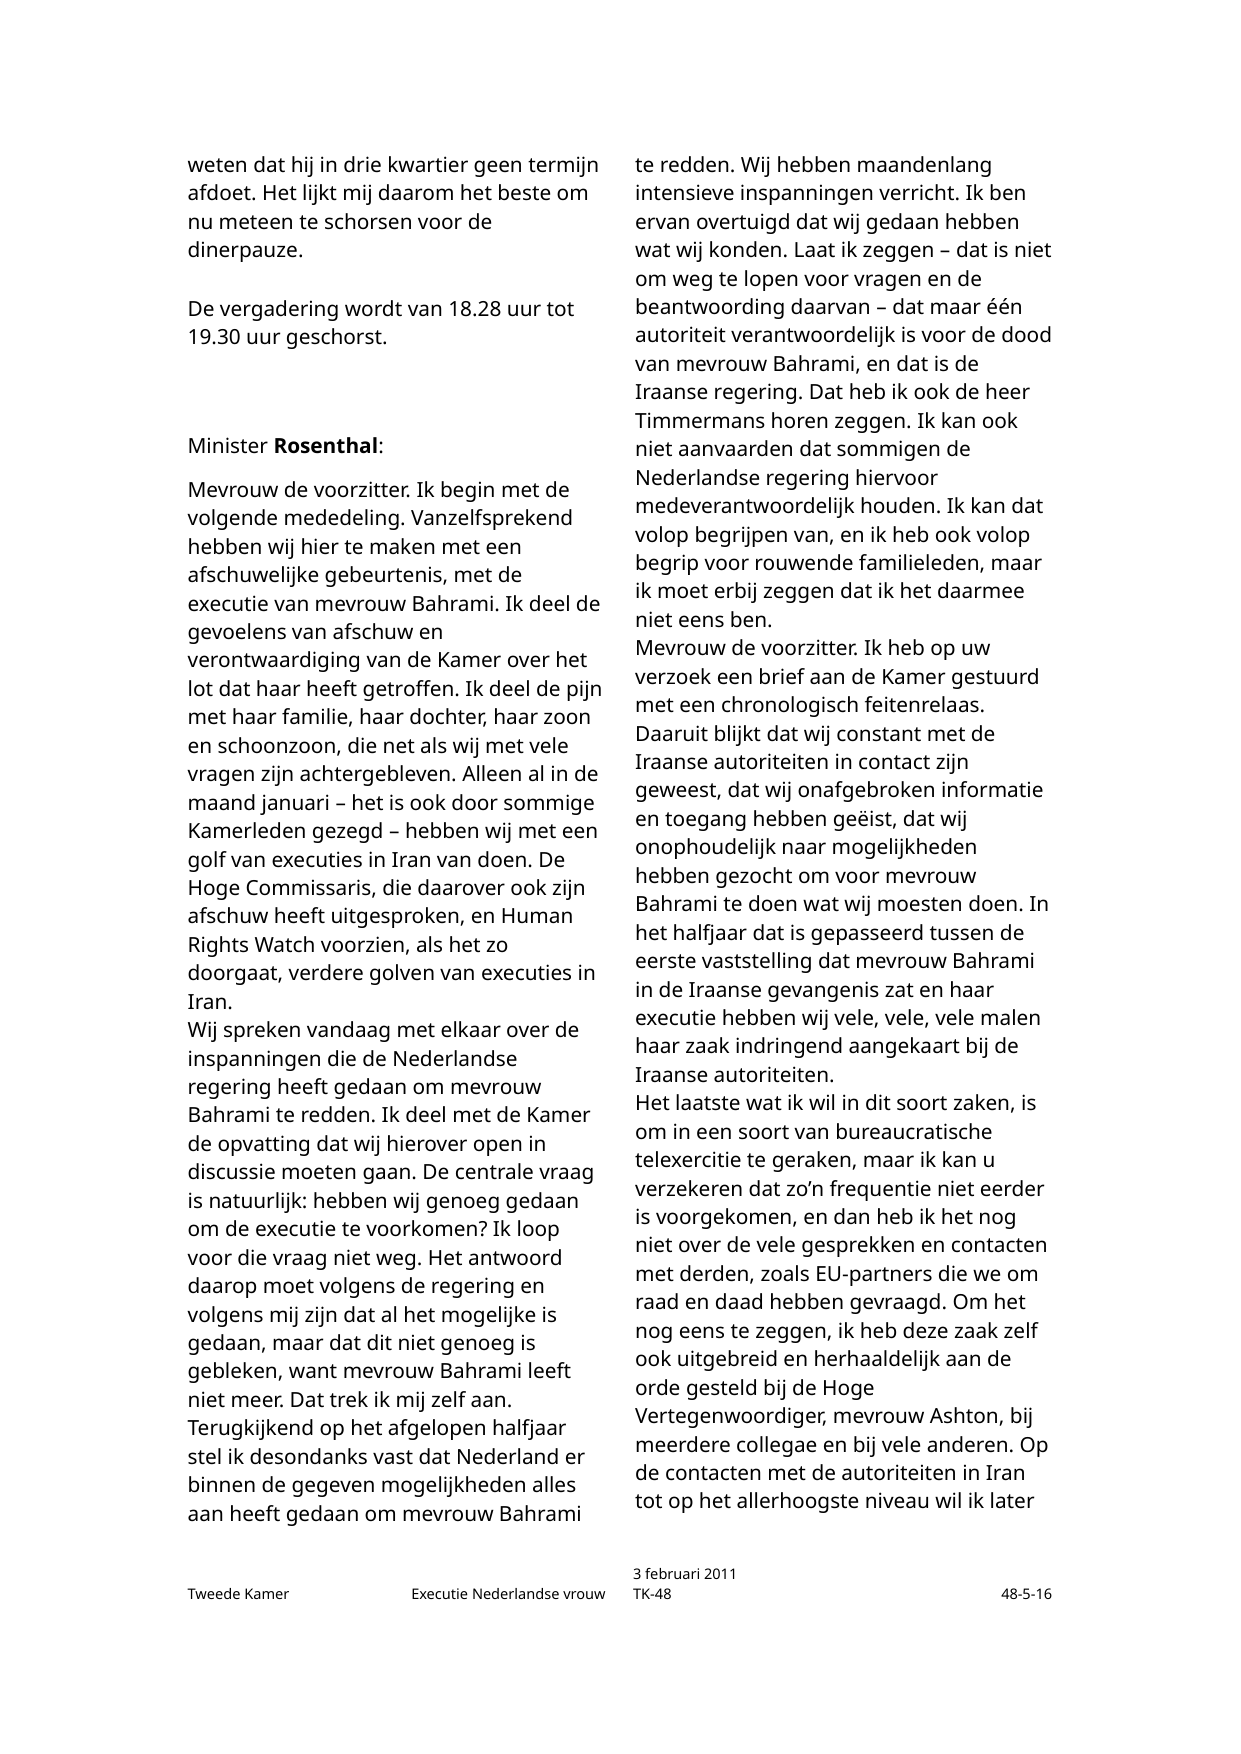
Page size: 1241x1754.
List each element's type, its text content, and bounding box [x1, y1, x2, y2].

text Het laatste wat ik wil in dit soort zaken, is om in een soort van bureaucratische telexercitie te geraken, maar ik kan u verzekeren dat zo’n frequentie niet eerder is voorgekomen, en dan heb ik het nog niet over de vele gesprekken en contacten met derden, zoals EU-partners die we om raad en daad hebben gevraagd. Om het nog eens te zeggen, ik heb deze zaak zelf ook uitgebreid en herhaaldelijk aan de orde gesteld bij de Hoge Vertegenwoordiger, mevrouw Ashton, bij meerdere collegae en bij vele anderen. Op de contacten met de autoriteiten in Iran tot op het allerhoogste niveau wil ik later [635, 1088, 1053, 1515]
text weten dat hij in drie kwartier geen termijn afdoet. Het lijkt mij daarom het beste om nu meteen te schorsen voor de dinerpauze. [187, 150, 605, 264]
text te redden. Wij hebben maandenlang intensieve inspanningen verricht. Ik ben ervan overtuigd dat wij gedaan hebben wat wij konden. Laat ik zeggen – dat is niet om weg te lopen voor vragen en de beantwoording daarvan – dat maar één autoriteit verantwoordelijk is voor de dood van mevrouw Bahrami, en dat is de Iraanse regering. Dat heb ik ook de heer Timmermans horen zeggen. Ik kan ook niet aanvaarden dat sommigen de Nederlandse regering hiervoor medeverantwoordelijk houden. Ik kan dat volop begrijpen van, en ik heb ook volop begrip voor rouwende familieleden, maar ik moet erbij zeggen dat ik het daarmee niet eens ben. [635, 150, 1053, 633]
text Wij spreken vandaag met elkaar over de inspanningen die de Nederlandse regering heeft gedaan om mevrouw Bahrami te redden. Ik deel met de Kamer de opvatting dat wij hierover open in discussie moeten gaan. De centrale vraag is natuurlijk: hebben wij genoeg gedaan om de executie te voorkomen? Ik loop voor die vraag niet weg. Het antwoord daarop moet volgens de regering en volgens mij zijn dat al het mogelijke is gedaan, maar dat dit niet genoeg is gebleken, want mevrouw Bahrami leeft niet meer. Dat trek ik mij zelf aan. [187, 1015, 605, 1413]
text Terugkijkend op het afgelopen halfjaar stel ik desondanks vast dat Nederland er binnen de gegeven mogelijkheden alles aan heeft gedaan om mevrouw Bahrami [187, 1413, 605, 1527]
text Mevrouw de voorzitter. Ik begin met de volgende mededeling. Vanzelfsprekend hebben wij hier te maken met een afschuwelijke gebeurtenis, met de executie van mevrouw Bahrami. Ik deel de gevoelens van afschuw en verontwaardiging van de Kamer over het lot dat haar heeft getroffen. Ik deel de pijn met haar familie, haar dochter, haar zoon en schoonzoon, die net als wij met vele vragen zijn achtergebleven. Alleen al in de maand januari – het is ook door sommige Kamerleden gezegd – hebben wij met een golf van executies in Iran van doen. De Hoge Commissaris, die daarover ook zijn afschuw heeft uitgesproken, en Human Rights Watch voorzien, als het zo doorgaat, verdere golven van executies in Iran. [187, 475, 605, 1015]
text Mevrouw de voorzitter. Ik heb op uw verzoek een brief aan de Kamer gestuurd met een chronologisch feitenrelaas. Daaruit blijkt dat wij constant met de Iraanse autoriteiten in contact zijn geweest, dat wij onafgebroken informatie en toegang hebben geëist, dat wij onophoudelijk naar mogelijkheden hebben gezocht om voor mevrouw Bahrami te doen wat wij moesten doen. In het halfjaar dat is gepasseerd tussen de eerste vaststelling dat mevrouw Bahrami in de Iraanse gevangenis zat en haar executie hebben wij vele, vele, vele malen haar zaak indringend aangekaart bij de Iraanse autoriteiten. [635, 633, 1053, 1088]
text Minister Rosenthal: [187, 432, 605, 460]
text  [187, 381, 605, 409]
text De vergadering wordt van 18.28 uur tot 19.30 uur geschorst. [187, 294, 605, 351]
